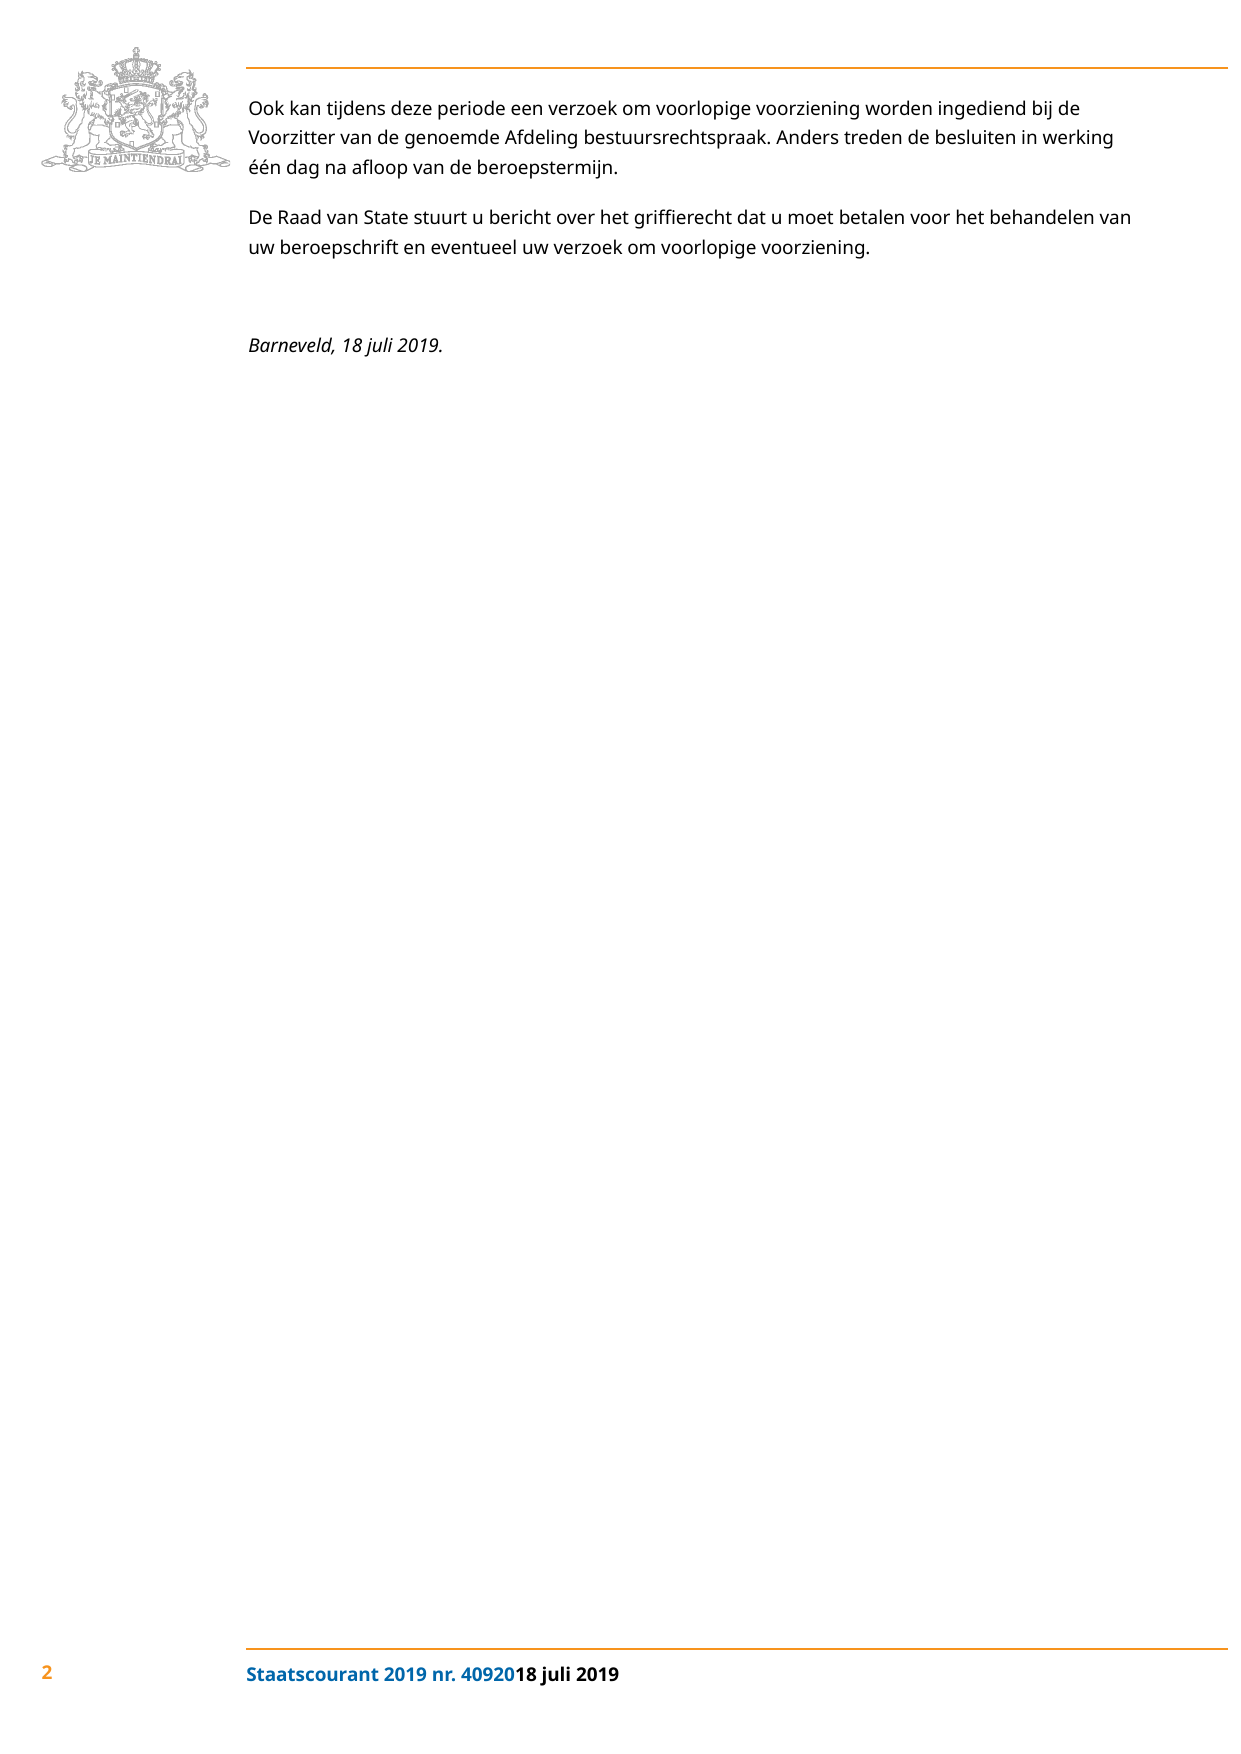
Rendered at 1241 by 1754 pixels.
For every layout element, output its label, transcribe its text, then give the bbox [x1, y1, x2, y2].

text Barneveld, 18 juli 2019. [248, 332, 1152, 358]
picture [41, 47, 231, 172]
text De Raad van State stuurt u bericht over het griffierecht dat u moet betalen voor het behandelen van uw beroepschrift en eventueel uw verzoek om voorlopige voorziening. [248, 204, 1152, 260]
text Ook kan tijdens deze periode een verzoek om voorlopige voorziening worden ingediend bij de Voorzitter van de genoemde Afdeling bestuursrechtspraak. Anders treden de besluiten in werking één dag na afloop van de beroepstermijn. [248, 95, 1152, 180]
